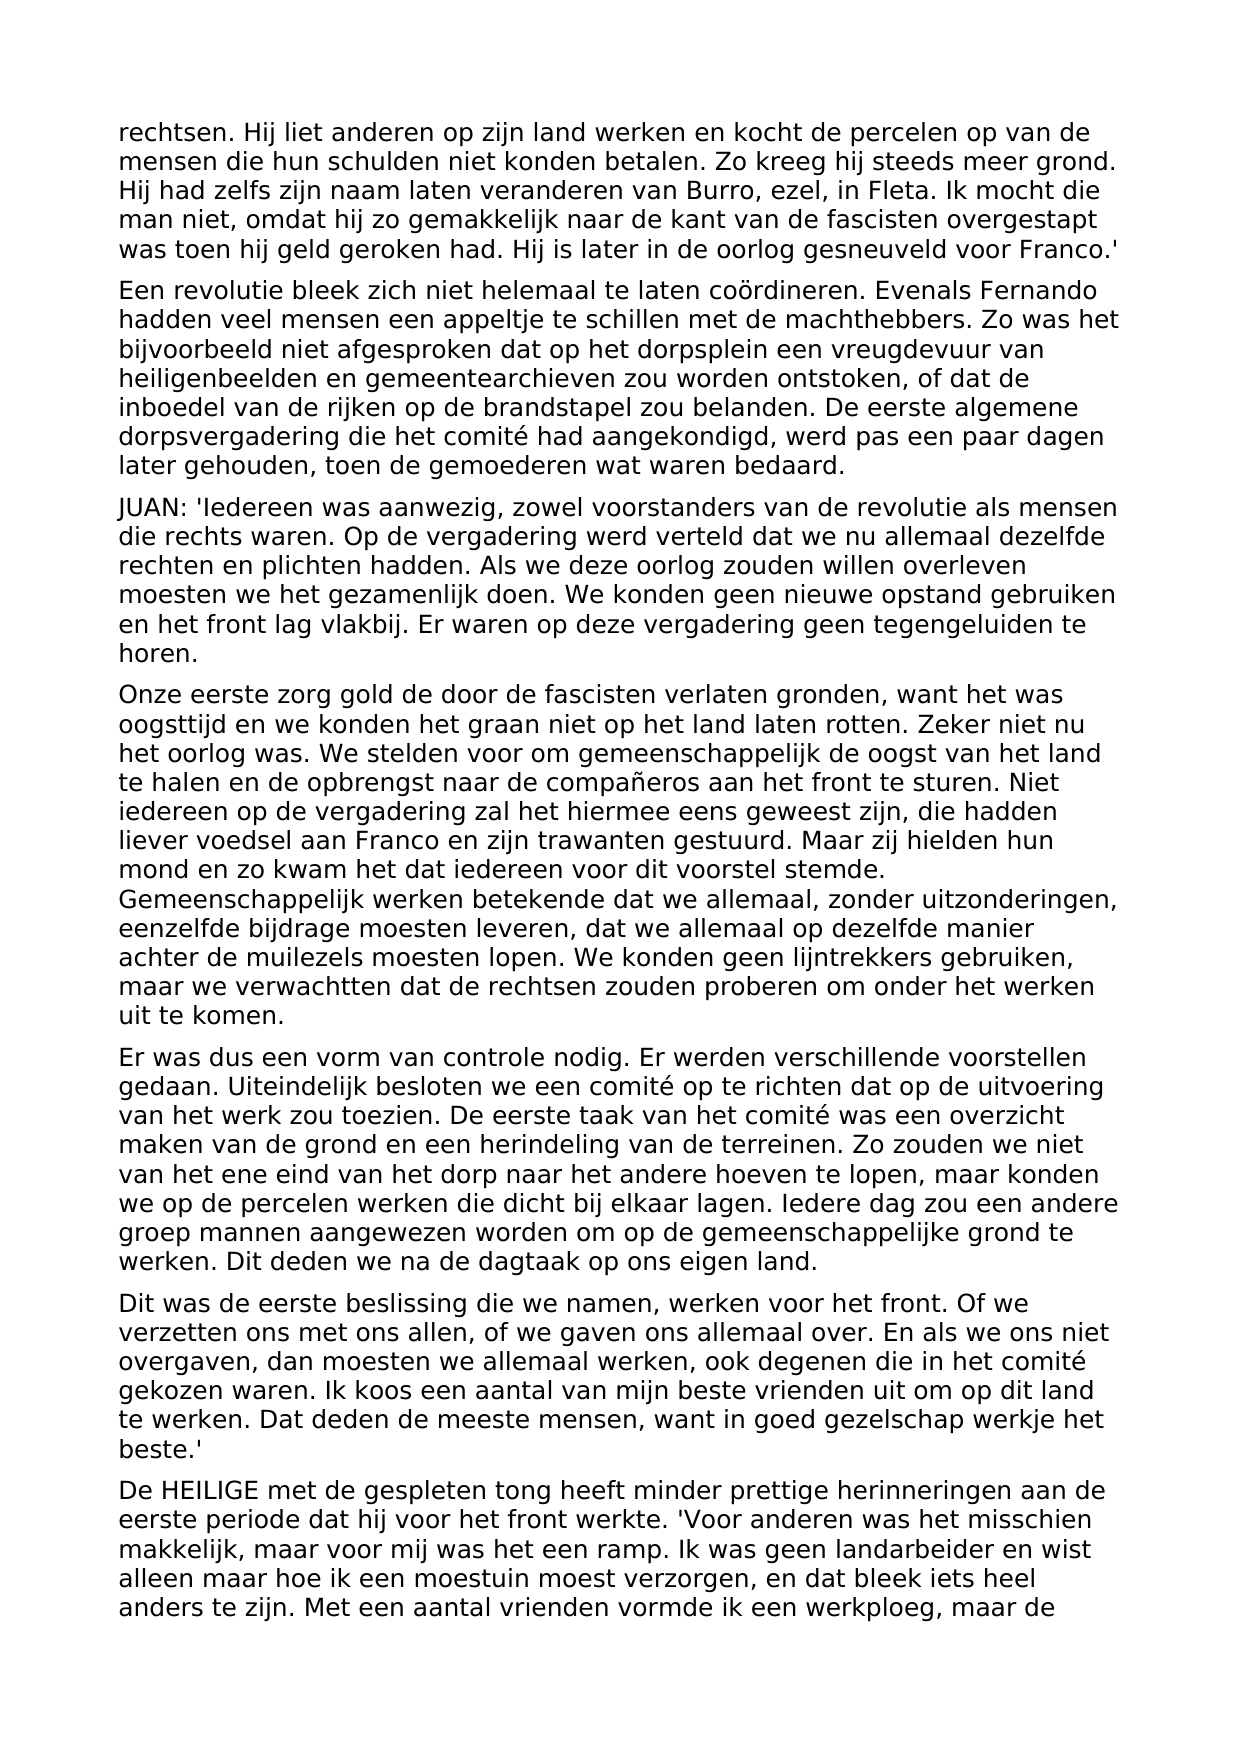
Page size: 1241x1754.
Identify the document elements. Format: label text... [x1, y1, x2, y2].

text De HEILIGE met de gespleten tong heeft minder prettige herinneringen aan de eerste periode dat hij voor het front werkte. 'Voor anderen was het misschien makkelijk, maar voor mij was het een ramp. Ik was geen landarbeider en wist alleen maar hoe ik een moestuin moest verzorgen, en dat bleek iets heel anders te zijn. Met een aantal vrienden vormde ik een werkploeg, maar de [118, 1476, 1122, 1622]
text Een revolutie bleek zich niet helemaal te laten coördineren. Evenals Fernando hadden veel mensen een appeltje te schillen met de machthebbers. Zo was het bijvoorbeeld niet afgesproken dat op het dorpsplein een vreugdevuur van heiligenbeelden en gemeentearchieven zou worden ontstoken, of dat de inboedel van de rijken op de brandstapel zou belanden. De eerste algemene dorpsvergadering die het comité had aangekondigd, werd pas een paar dagen later gehouden, toen de gemoederen wat waren bedaard. [118, 276, 1122, 481]
text Onze eerste zorg gold de door de fascisten verlaten gronden, want het was oogsttijd en we konden het graan niet op het land laten rotten. Zeker niet nu het oorlog was. We stelden voor om gemeenschappelijk de oogst van het land te halen en de opbrengst naar de compañeros aan het front te sturen. Niet iedereen op de vergadering zal het hiermee eens geweest zijn, die hadden liever voedsel aan Franco en zijn trawanten gestuurd. Maar zij hielden hun mond en zo kwam het dat iedereen voor dit voorstel stemde. Gemeenschappelijk werken betekende dat we allemaal, zonder uitzonderingen, eenzelfde bijdrage moesten leveren, dat we allemaal op dezelfde manier achter de muilezels moesten lopen. We konden geen lijntrekkers gebruiken, maar we verwachtten dat de rechtsen zouden proberen om onder het werken uit te komen. [118, 681, 1122, 1031]
text JUAN: 'Iedereen was aanwezig, zowel voorstanders van de revolutie als mensen die rechts waren. Op de vergadering werd verteld dat we nu allemaal dezelfde rechten en plichten hadden. Als we deze oorlog zouden willen overleven moesten we het gezamenlijk doen. We konden geen nieuwe opstand gebruiken en het front lag vlakbij. Er waren op deze vergadering geen tegengeluiden te horen. [118, 493, 1122, 668]
text Er was dus een vorm van controle nodig. Er werden verschillende voorstellen gedaan. Uiteindelijk besloten we een comité op te richten dat op de uitvoering van het werk zou toezien. De eerste taak van het comité was een overzicht maken van de grond en een herindeling van de terreinen. Zo zouden we niet van het ene eind van het dorp naar het andere hoeven te lopen, maar konden we op de percelen werken die dicht bij elkaar lagen. Iedere dag zou een andere groep mannen aangewezen worden om op de gemeenschappelijke grond te werken. Dit deden we na de dagtaak op ons eigen land. [118, 1043, 1122, 1276]
text rechtsen. Hij liet anderen op zijn land werken en kocht de percelen op van de mensen die hun schulden niet konden betalen. Zo kreeg hij steeds meer grond. Hij had zelfs zijn naam laten veranderen van Burro, ezel, in Fleta. Ik mocht die man niet, omdat hij zo gemakkelijk naar de kant van de fascisten overgestapt was toen hij geld geroken had. Hij is later in de oorlog gesneuveld voor Franco.' [118, 118, 1122, 264]
text Dit was de eerste beslissing die we namen, werken voor het front. Of we verzetten ons met ons allen, of we gaven ons allemaal over. En als we ons niet overgaven, dan moesten we allemaal werken, ook degenen die in het comité gekozen waren. Ik koos een aantal van mijn beste vrienden uit om op dit land te werken. Dat deden de meeste mensen, want in goed gezelschap werkje het beste.' [118, 1289, 1122, 1464]
